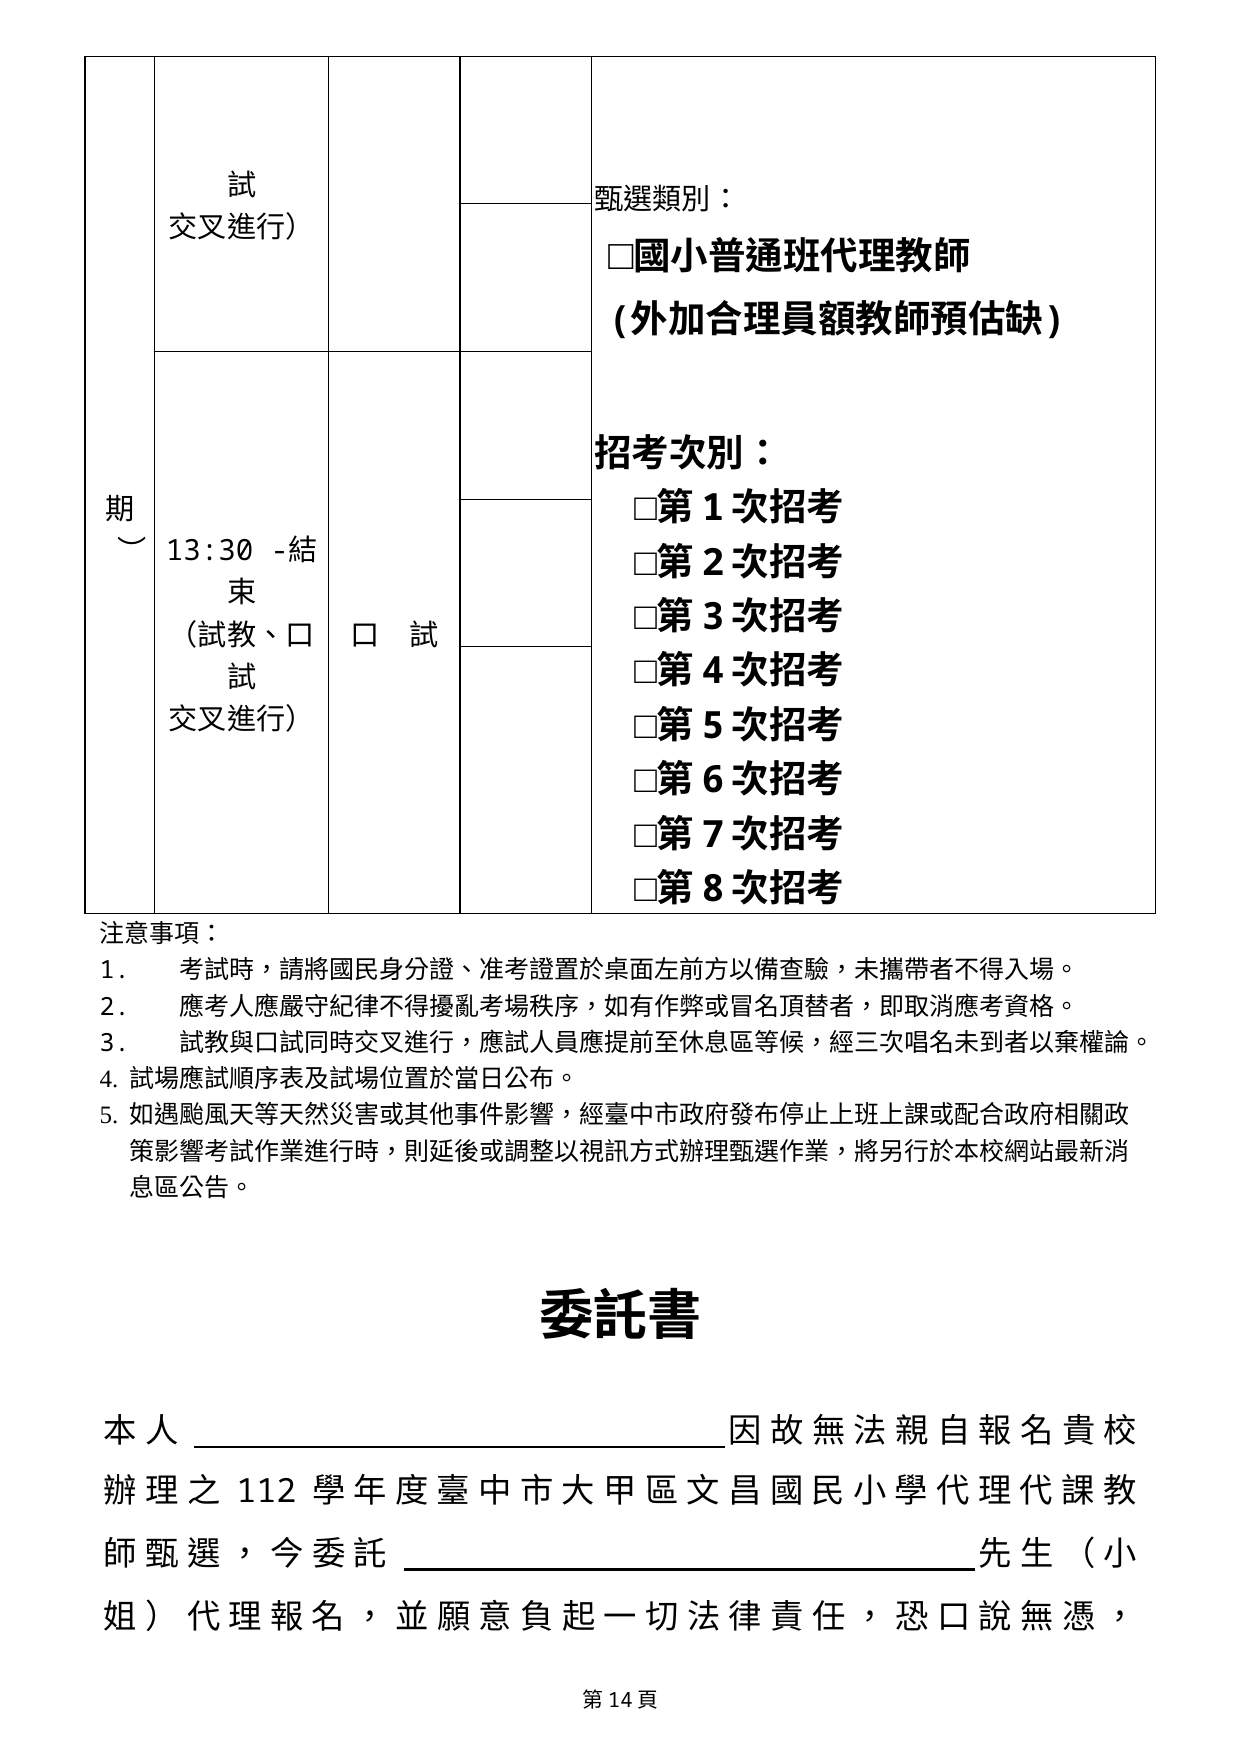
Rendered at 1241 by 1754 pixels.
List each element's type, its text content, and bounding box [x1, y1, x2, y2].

text 委託書 [99, 1272, 1141, 1350]
list 考試時，請將國民身分證、准考證置於桌面左前方以備查驗，未攜帶者不得入場。 [99, 950, 1141, 986]
table_cell [461, 647, 591, 913]
table_cell [461, 500, 591, 646]
table_cell [461, 204, 591, 351]
table_cell 口 試 [329, 352, 459, 913]
table_cell [329, 57, 459, 351]
text 本人 因故無法親自報名貴校辦理之112學年度臺中市大甲區文昌國民小學代理代課教師甄選，今委託 先生（小姐）代理報名，並願意負起一切法律責任，恐口說無憑， [99, 1384, 1141, 1634]
table_cell 期 ︶ [86, 57, 154, 913]
list 試場應試順序表及試場位置於當日公布。 [99, 1059, 1141, 1095]
table_cell 試 交叉進行） [155, 57, 328, 351]
table_cell 准考證號碼(考生勿填)： 姓 名(考生自填)： 甄選類別： □國小普通班代理教師 (外加合理員額教師預估缺) 招考次別： □第1次招考 □第2次招考 □第3次招考 □第4次招考 □第5次招考 □第6次招考 □第7次招考 □第8次招考 [592, 57, 1155, 913]
list 試教與口試同時交叉進行，應試人員應提前至休息區等候，經三次唱名未到者以棄權論。 [99, 1022, 1141, 1059]
text 注意事項： [99, 914, 1141, 950]
table_cell [461, 352, 591, 498]
list 如遇颱風天等天然災害或其他事件影響，經臺中市政府發布停止上班上課或配合政府相關政策影響考試作業進行時，則延後或調整以視訊方式辦理甄選作業，將另行於本校網站最新消息區公告。 [99, 1095, 1141, 1204]
list 應考人應嚴守紀律不得擾亂考場秩序，如有作弊或冒名頂替者，即取消應考資格。 [99, 986, 1141, 1022]
table_cell [461, 57, 591, 203]
table_cell 13:30 -結束 （試教、口試 交叉進行） [155, 352, 328, 913]
